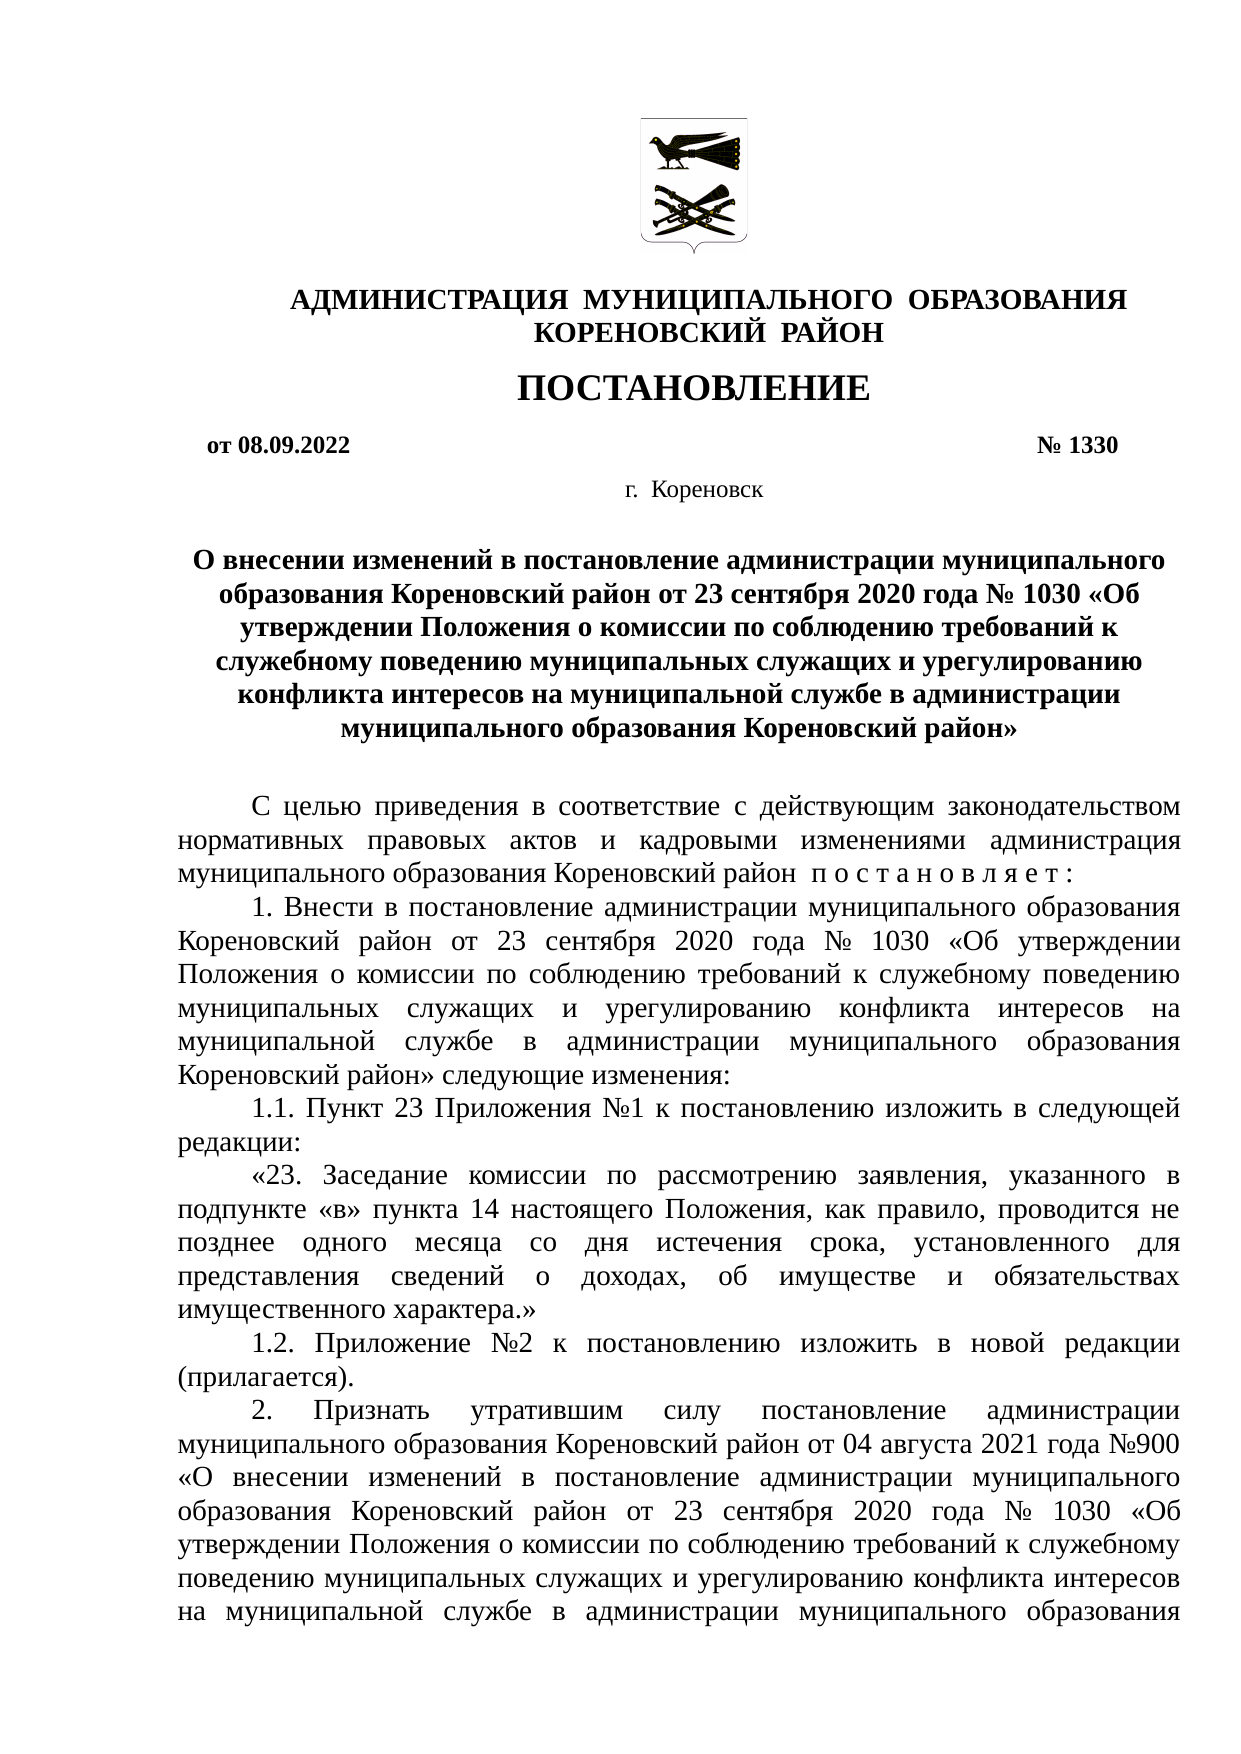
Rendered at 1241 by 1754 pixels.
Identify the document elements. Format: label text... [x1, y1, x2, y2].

text «23. Заседание комиссии по рассмотрению заявления, указанного в подпункте «в» пункта 14 настоящего Положения, как правило, проводится не позднее одного месяца со дня истечения срока, установленного для представления сведений о доходах, об имуществе и обязательствах имущественного характера.» [177, 1157, 1181, 1325]
list г. Кореновск [177, 474, 1181, 502]
subtitle АДМИНИСТРАЦИЯ МУНИЦИПАЛЬНОГО ОБРАЗОВАНИЯ [207, 282, 1181, 316]
subtitle КОРЕНОВСКИЙ РАЙОН [207, 316, 1181, 349]
text 1. Внести в постановление администрации муниципального образования Кореновский район от 23 сентября 2020 года № 1030 «Об утверждении Положения о комиссии по соблюдению требований к служебному поведению муниципальных служащих и урегулированию конфликта интересов на муниципальной службе в администрации муниципального образования Кореновский район» следующие изменения: [177, 889, 1181, 1090]
subtitle ПОСТАНОВЛЕНИЕ [177, 366, 1181, 409]
text С целью приведения в соответствие с действующим законодательством нормативных правовых актов и кадровыми изменениями администрация муниципального образования Кореновский район п о с т а н о в л я е т : [177, 788, 1181, 889]
text О внесении изменений в постановление администрации муниципального образования Кореновский район от 23 сентября 2020 года № 1030 «Об утверждении Положения о комиссии по соблюдению требований к служебному поведению муниципальных служащих и урегулированию конфликта интересов на муниципальной службе в администрации муниципального образования Кореновский район» [177, 542, 1181, 744]
picture [640, 118, 748, 254]
list от 08.09.2022 № 1330 [177, 431, 1181, 459]
text 1.2. Приложение №2 к постановлению изложить в новой редакции (прилагается). [177, 1325, 1181, 1392]
text 2. Признать утратившим силу постановление администрации муниципального образования Кореновский район от 04 августа 2021 года №900 «О внесении изменений в постановление администрации муниципального образования Кореновский район от 23 сентября 2020 года № 1030 «Об утверждении Положения о комиссии по соблюдению требований к служебному поведению муниципальных служащих и урегулированию конфликта интересов на муниципальной службе в администрации муниципального образования [177, 1392, 1181, 1627]
text 1.1. Пункт 23 Приложения №1 к постановлению изложить в следующей редакции: [177, 1090, 1181, 1157]
